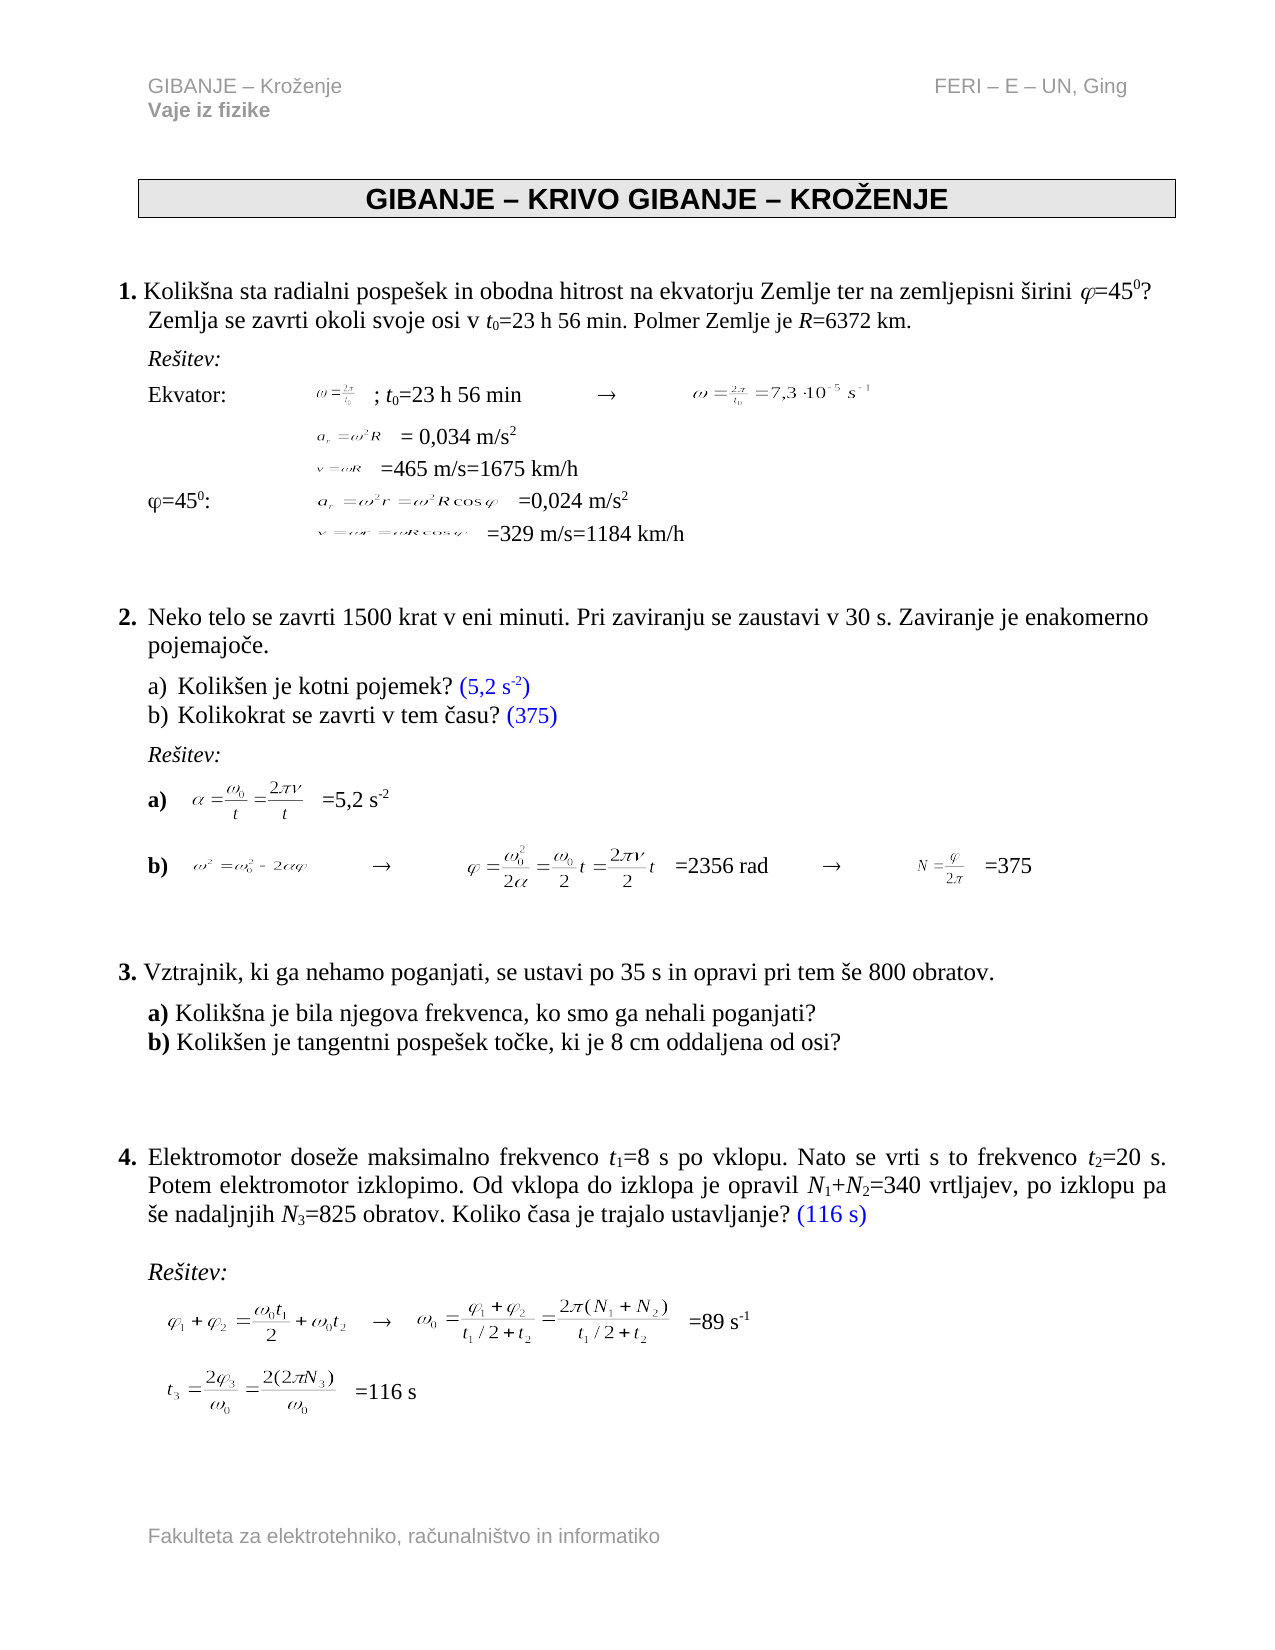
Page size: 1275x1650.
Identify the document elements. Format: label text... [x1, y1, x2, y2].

list Kolikokrat se zavrti v tem času? (375) [148, 700, 1167, 729]
text a) Kolikšna je bila njegova frekvenca, ko smo ga nehali poganjati? [148, 998, 1167, 1027]
text =116 s [148, 1356, 1167, 1427]
text Ekvator: ; t0=23 h 56 min  [148, 372, 1167, 418]
list Kolikšen je kotni pojemek? (5,2 s-2) [148, 671, 1167, 700]
text Rešitev: [148, 1257, 1167, 1286]
text =450: =0,024 m/s2 [148, 482, 1167, 519]
text  =89 s-1 [148, 1286, 1167, 1356]
text a) =5,2 s-2 [148, 767, 1167, 832]
text b) Kolikšen je tangentni pospešek točke, ki je 8 cm oddaljena od osi? [148, 1027, 1167, 1056]
text 2. Neko telo se zavrti 1500 krat v eni minuti. Pri zaviranju se zaustavi v 30 s. Zaviranje je enakomerno pojemajoče. [118, 602, 1167, 659]
text GIBANJE – KRIVO GIBANJE – KROŽENJE [139, 180, 1175, 217]
text =465 m/s=1675 km/h [148, 454, 1167, 482]
text 1. Kolikšna sta radialni pospešek in obodna hitrost na ekvatorju Zemlje ter na zemljepisni širini =450? Zemlja se zavrti okoli svoje osi v t0=23 h 56 min. Polmer Zemlje je R=6372 km. [118, 276, 1167, 333]
text b)  =2356 rad  =375 [148, 832, 1167, 900]
text Rešitev: [148, 346, 1167, 372]
text =329 m/s=1184 km/h [148, 519, 1167, 547]
text = 0,034 m/s2 [148, 418, 1167, 454]
text Rešitev: [148, 741, 1167, 767]
text 3. Vztrajnik, ki ga nehamo poganjati, se ustavi po 35 s in opravi pri tem še 800 obratov. [118, 957, 1167, 986]
text 4. Elektromotor doseže maksimalno frekvenco t1=8 s po vklopu. Nato se vrti s to frekvenco t2=20 s. Potem elektromotor izklopimo. Od vklopa do izklopa je opravil N1+N2=340 vrtljajev, po izklopu pa še nadaljnjih N3=825 obratov. Koliko časa je trajalo ustavljanje? (116 s) [118, 1142, 1167, 1228]
